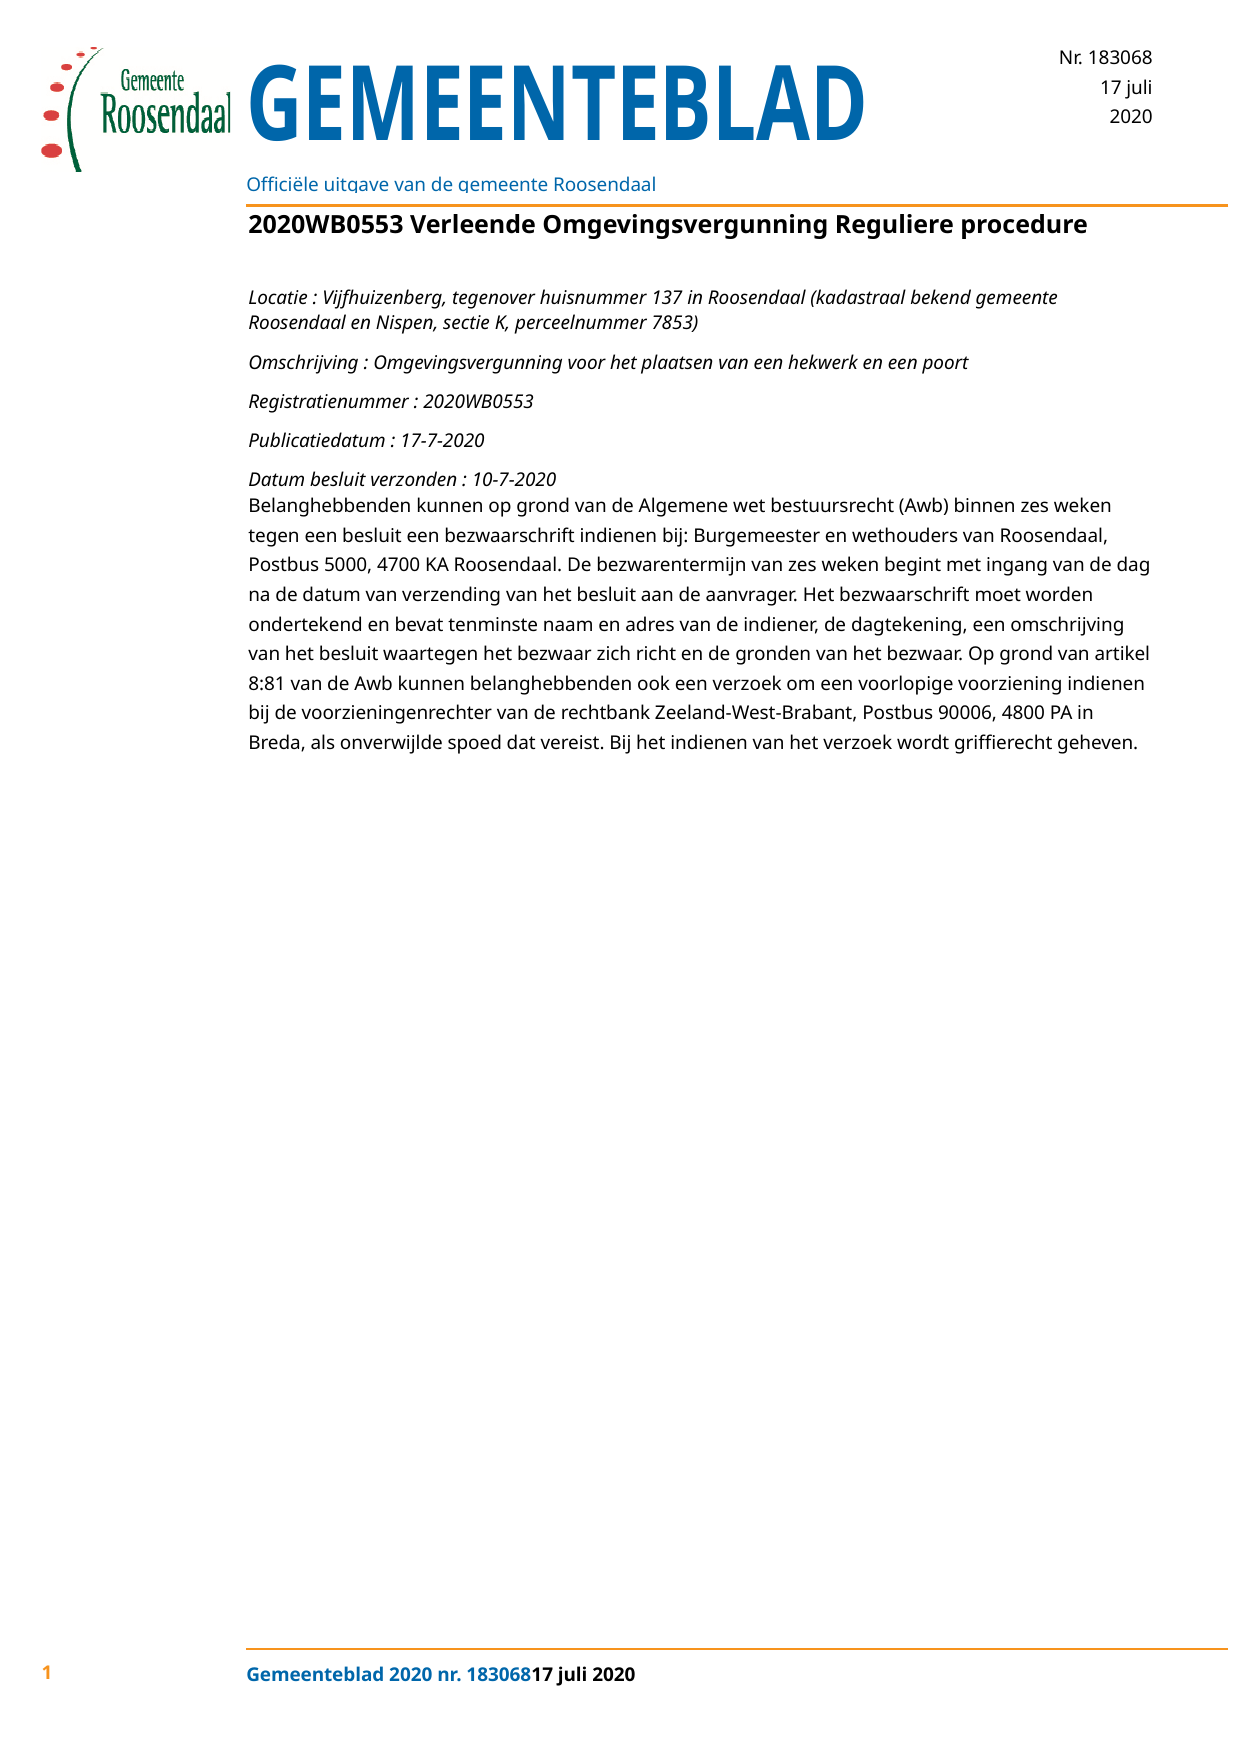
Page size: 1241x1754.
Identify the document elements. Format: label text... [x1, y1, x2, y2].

picture [41, 47, 231, 172]
text Locatie : Vijfhuizenberg, tegenover huisnummer 137 in Roosendaal (kadastraal bekend gemeente Roosendaal en Nispen, sectie K, perceelnummer 7853) [248, 284, 1152, 335]
text Belanghebbenden kunnen op grond van de Algemene wet bestuursrecht (Awb) binnen zes weken tegen een besluit een bezwaarschrift indienen bij: Burgemeester en wethouders van Roosendaal, Postbus 5000, 4700 KA Roosendaal. De bezwarentermijn van zes weken begint met ingang van de dag na de datum van verzending van het besluit aan de aanvrager. Het bezwaarschrift moet worden ondertekend en bevat tenminste naam en adres van de indiener, de dagtekening, een omschrijving van het besluit waartegen het bezwaar zich richt en de gronden van het bezwaar. Op grond van artikel 8:81 van de Awb kunnen belanghebbenden ook een verzoek om een voorlopige voorziening indienen bij de voorzieningenrechter van de rechtbank Zeeland-West-Brabant, Postbus 90006, 4800 PA in Breda, als onverwijlde spoed dat vereist. Bij het indienen van het verzoek wordt griffierecht geheven. [248, 492, 1152, 755]
text 2020WB0553 Verleende Omgevingsvergunning Reguliere procedure [248, 207, 1152, 241]
text Omschrijving : Omgevingsvergunning voor het plaatsen van een hekwerk en een poort [248, 349, 1152, 374]
text Datum besluit verzonden : 10-7-2020 [248, 467, 1152, 492]
text Registratienummer : 2020WB0553 [248, 388, 1152, 414]
text Publicatiedatum : 17-7-2020 [248, 427, 1152, 453]
